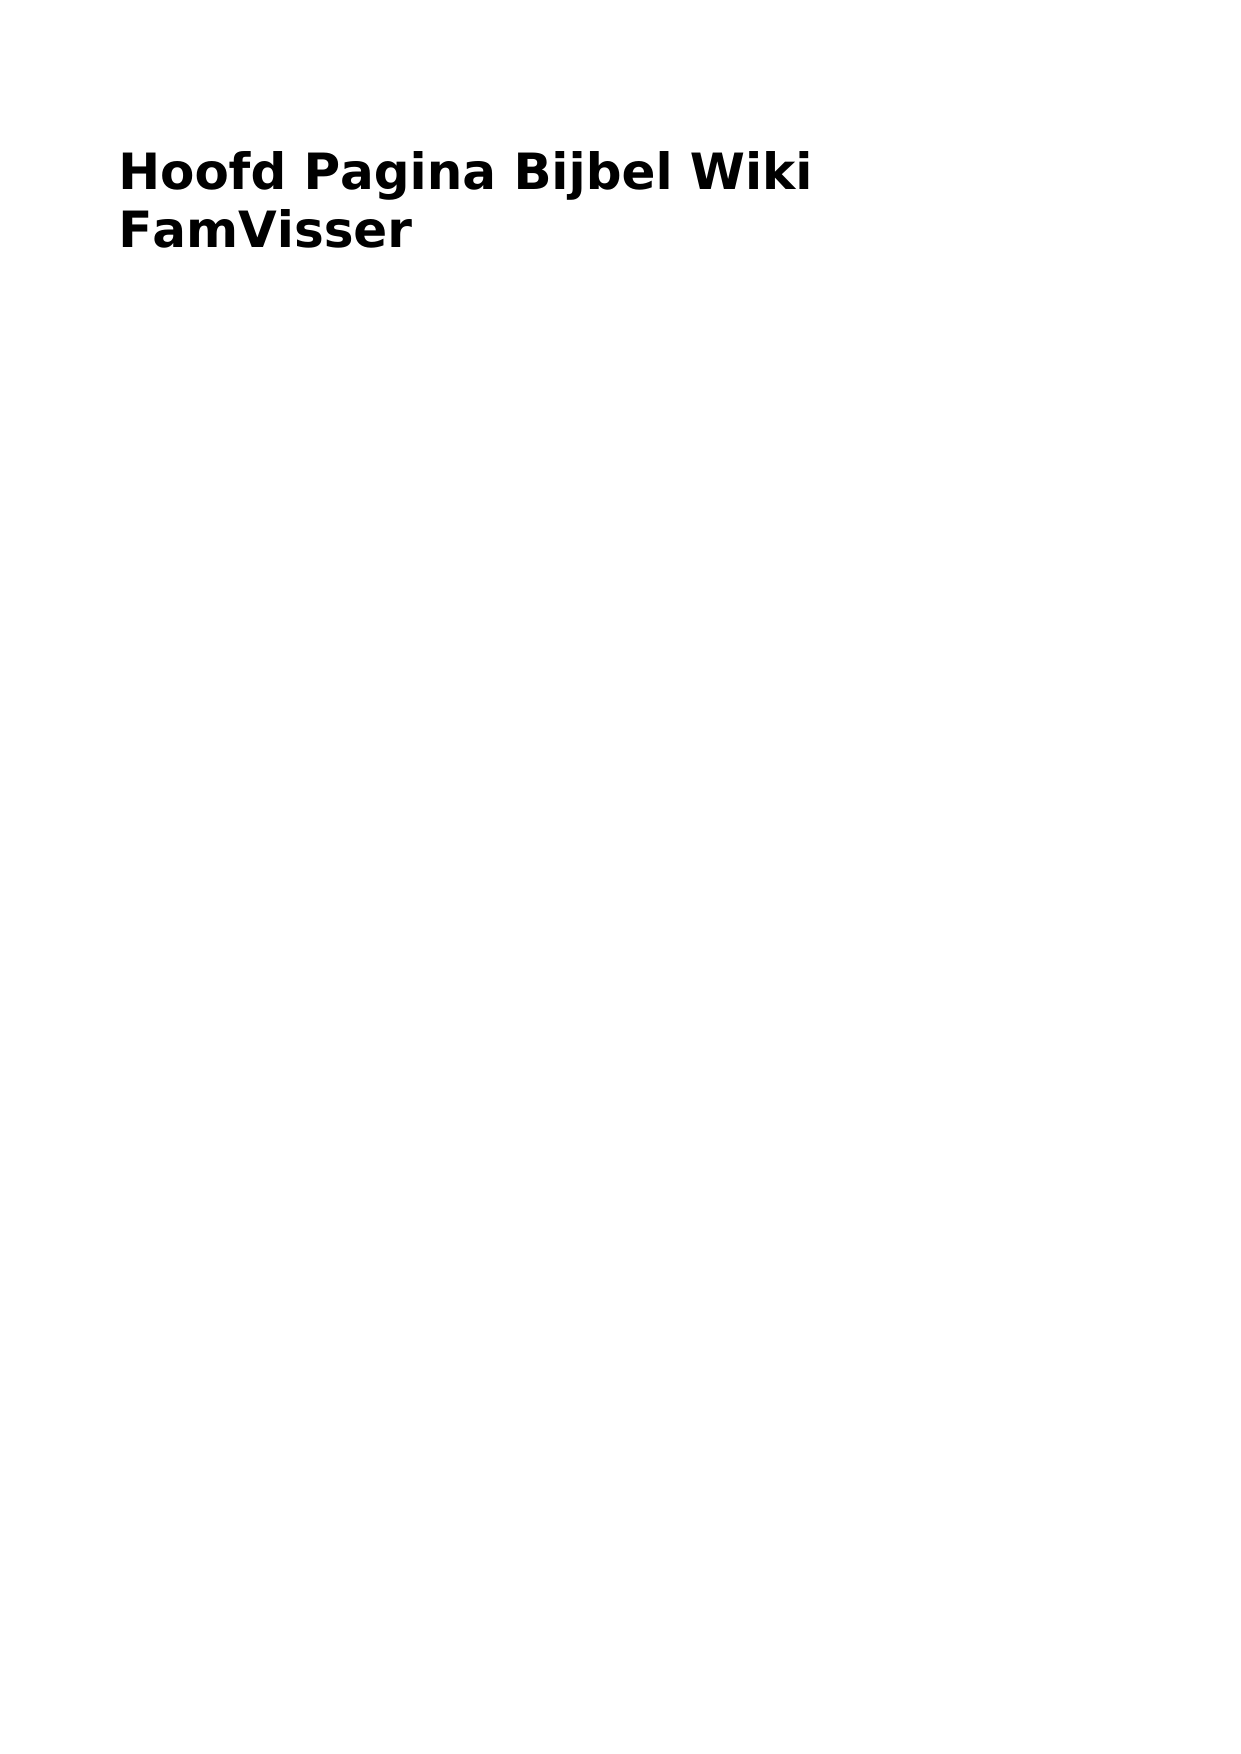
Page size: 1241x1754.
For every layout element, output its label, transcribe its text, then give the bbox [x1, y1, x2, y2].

subtitle Hoofd Pagina Bijbel Wiki FamVisser [118, 143, 1122, 259]
